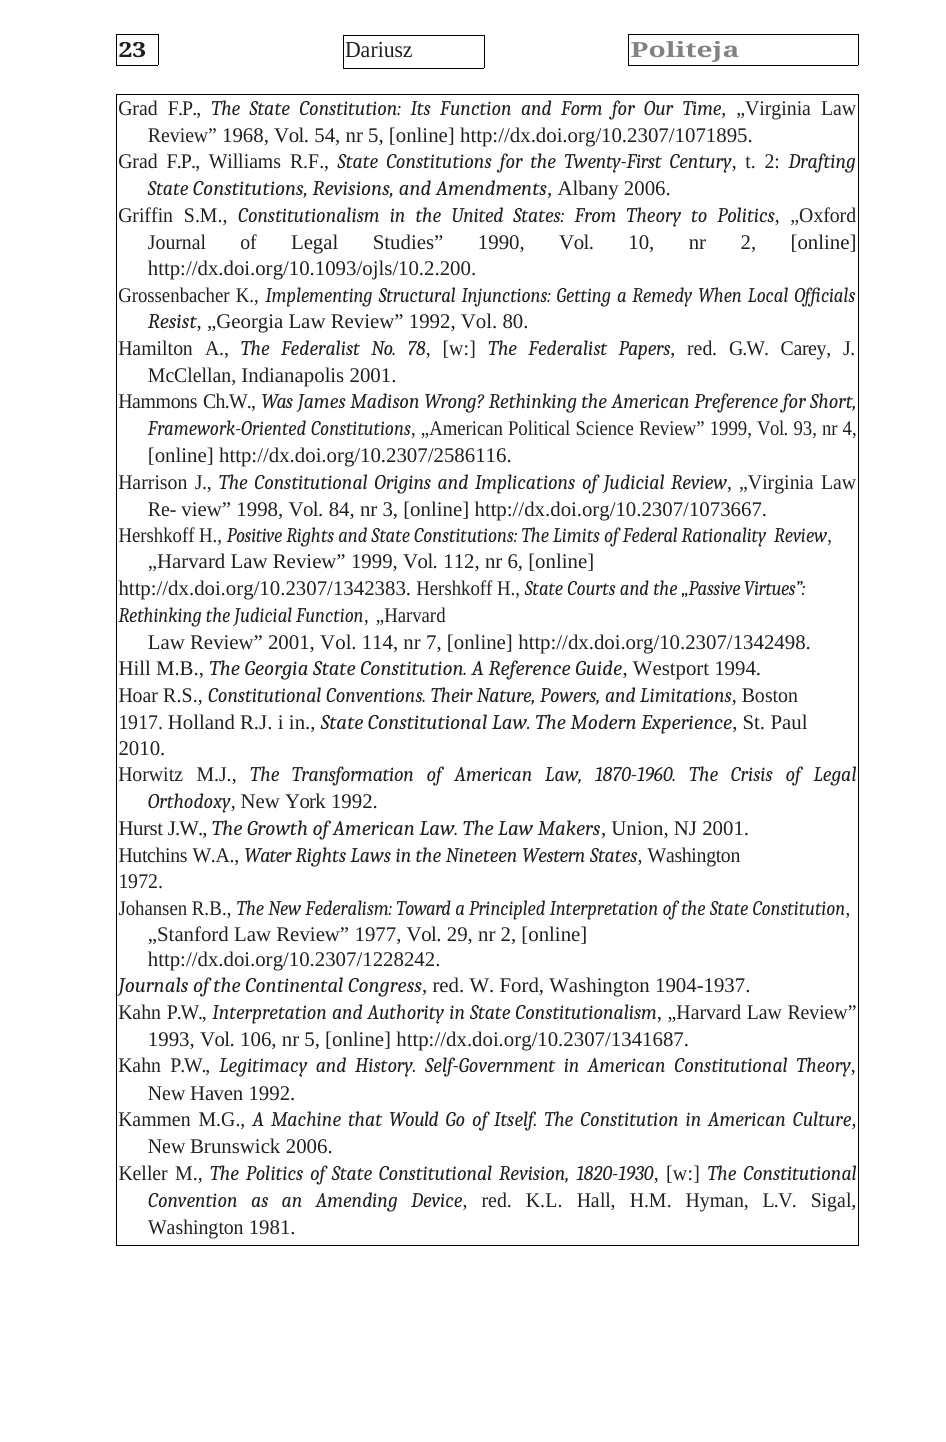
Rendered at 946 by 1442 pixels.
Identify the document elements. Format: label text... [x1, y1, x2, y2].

text Horwitz M.J., The Transformation of American Law, 1870-1960. The Crisis of Legal Orthodoxy, New York 1992. [118, 762, 856, 814]
text Johansen R.B., The New Federalism: Toward a Principled Interpretation of the State Constitution, [118, 895, 858, 920]
text „Harvard Law Review” 1999, Vol. 112, nr 6, [online] http://dx.doi.org/10.2307/1342383. Hershkoff H., State Courts and the „Passive Virtues”: Rethinking the Judicial Function, „Harvard [118, 549, 858, 627]
text Hurst J.W., The Growth of American Law. The Law Makers, Union, NJ 2001. Hutchins W.A., Water Rights Laws in the Nineteen Western States, Washington 1972. [118, 816, 781, 893]
text Keller M., The Politics of State Constitutional Revision, 1820-1930, [w:] The Constitutional Convention as an Amending Device, red. K.L. Hall, H.M. Hyman, L.V. Sigal, Washington 1981. [118, 1160, 857, 1239]
text Journals of the Continental Congress, red. W. Ford, Washington 1904-1937. [118, 973, 858, 998]
text Griffin S.M., Constitutionalism in the United States: From Theory to Politics, „Oxford Journal of Legal Studies” 1990, Vol. 10, nr 2, [online] http://dx.doi.org/10.1093/ojls/10.2.200. [118, 202, 857, 280]
text „Stanford Law Review” 1977, Vol. 29, nr 2, [online] http://dx.doi.org/10.2307/1228242. [148, 922, 858, 971]
text Hamilton A., The Federalist No. 78, [w:] The Federalist Papers, red. G.W. Carey, J. McClellan, Indianapolis 2001. [118, 336, 856, 387]
text Hammons Ch.W., Was James Madison Wrong? Rethinking the American Preference for Short, Framework-Oriented Constitutions, „American Political Science Review” 1999, Vol. 93, nr 4, [online] http://dx.doi.org/10.2307/2586116. [118, 389, 856, 467]
text Hershkoff H., Positive Rights and State Constitutions: The Limits of Federal Rationality Review, [118, 523, 858, 547]
text Hill M.B., The Georgia State Constitution. A Reference Guide, Westport 1994. [118, 656, 858, 681]
text Grossenbacher K., Implementing Structural Injunctions: Getting a Remedy When Local Officials Resist, „Georgia Law Review” 1992, Vol. 80. [118, 282, 856, 334]
text Grad F.P., Williams R.F., State Constitutions for the Twenty-First Century, t. 2: Drafting State Constitutions, Revisions, and Amendments, Albany 2006. [118, 149, 856, 201]
text Kahn P.W., Interpretation and Authority in State Constitutionalism, „Harvard Law Review” 1993, Vol. 106, nr 5, [online] http://dx.doi.org/10.2307/1341687. [118, 1000, 857, 1051]
text 234 [118, 35, 158, 65]
text Grad F.P., The State Constitution: Its Function and Form for Our Time, „Virginia Law Review” 1968, Vol. 54, nr 5, [online] http://dx.doi.org/10.2307/1071895. [118, 96, 856, 147]
text Harrison J., The Constitutional Origins and Implications of Judicial Review, „Virginia Law Re- view” 1998, Vol. 84, nr 3, [online] http://dx.doi.org/10.2307/1073667. [118, 470, 856, 521]
text Dariusz Stolicki [345, 37, 484, 68]
text Kahn P.W., Legitimacy and History. Self-Government in American Constitutional Theory, New Haven 1992. [118, 1053, 856, 1104]
text Hoar R.S., Constitutional Conventions. Their Nature, Powers, and Limitations, Boston 1917. Holland R.J. i in., State Constitutional Law. The Modern Experience, St. Paul 2010. [118, 683, 836, 760]
text Law Review” 2001, Vol. 114, nr 7, [online] http://dx.doi.org/10.2307/1342498. [148, 630, 858, 654]
text Kammen M.G., A Machine that Would Go of Itself. The Constitution in American Culture, New Brunswick 2006. [118, 1107, 856, 1158]
text Politeja 3(48)/2017 [630, 35, 858, 65]
